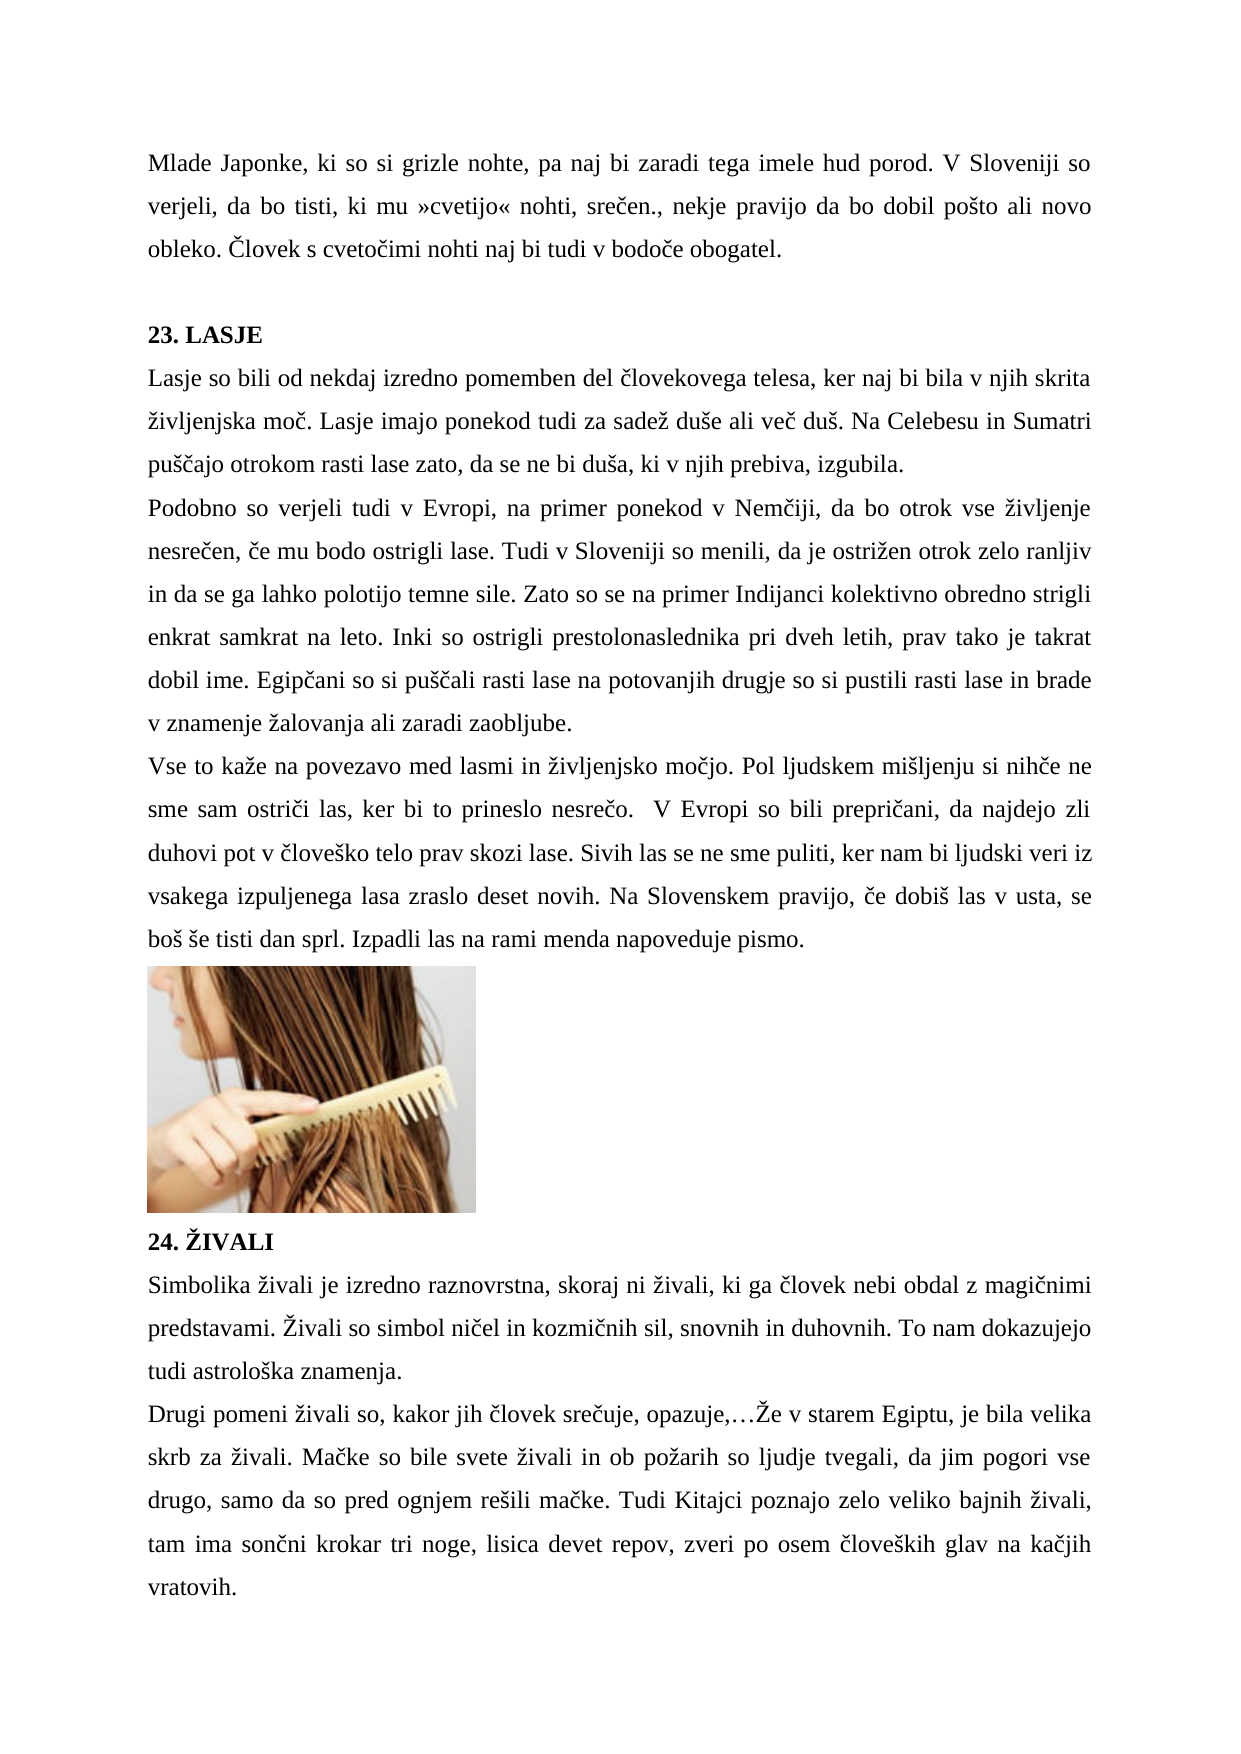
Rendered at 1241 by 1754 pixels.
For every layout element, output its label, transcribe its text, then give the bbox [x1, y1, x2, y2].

text Drugi pomeni živali so, kakor jih človek srečuje, opazuje,…Že v starem Egiptu, je bila velika skrb za živali. Mačke so bile svete živali in ob požarih so ljudje tvegali, da jim pogori vse drugo, samo da so pred ognjem rešili mačke. Tudi Kitajci poznajo zelo veliko bajnih živali, tam ima sončni krokar tri noge, lisica devet repov, zveri po osem človeških glav na kačjih vratovih. [148, 1399, 1093, 1601]
text Lasje so bili od nekdaj izredno pomemben del človekovega telesa, ker naj bi bila v njih skrita življenjska moč. Lasje imajo ponekod tudi za sadež duše ali več duš. Na Celebesu in Sumatri puščajo otrokom rasti lase zato, da se ne bi duša, ki v njih prebiva, izgubila. [148, 363, 1093, 478]
picture [147, 966, 476, 1213]
text Vse to kaže na povezavo med lasmi in življenjsko močjo. Pol ljudskem mišljenju si nihče ne sme sam ostriči las, ker bi to prineslo nesrečo. V Evropi so bili prepričani, da najdejo zli duhovi pot v človeško telo prav skozi lase. Sivih las se ne sme puliti, ker nam bi ljudski veri iz vsakega izpuljenega lasa zraslo deset novih. Na Slovenskem pravijo, če dobiš las v usta, se boš še tisti dan sprl. Izpadli las na rami menda napoveduje pismo. [148, 751, 1093, 953]
text 24. ŽIVALI [148, 1227, 1093, 1256]
text Simbolika živali je izredno raznovrstna, skoraj ni živali, ki ga človek nebi obdal z magičnimi predstavami. Živali so simbol ničel in kozmičnih sil, snovnih in duhovnih. To nam dokazujejo tudi astrološka znamenja. [148, 1270, 1093, 1385]
text Mlade Japonke, ki so si grizle nohte, pa naj bi zaradi tega imele hud porod. V Sloveniji so verjeli, da bo tisti, ki mu »cvetijo« nohti, srečen., nekje pravijo da bo dobil pošto ali novo obleko. Človek s cvetočimi nohti naj bi tudi v bodoče obogatel. [148, 148, 1093, 263]
text Podobno so verjeli tudi v Evropi, na primer ponekod v Nemčiji, da bo otrok vse življenje nesrečen, če mu bodo ostrigli lase. Tudi v Sloveniji so menili, da je ostrižen otrok zelo ranljiv in da se ga lahko polotijo temne sile. Zato so se na primer Indijanci kolektivno obredno strigli enkrat samkrat na leto. Inki so ostrigli prestolonaslednika pri dveh letih, prav tako je takrat dobil ime. Egipčani so si puščali rasti lase na potovanjih drugje so si pustili rasti lase in brade v znamenje žalovanja ali zaradi zaobljube. [148, 493, 1093, 737]
text 23. LASJE [148, 320, 1093, 349]
